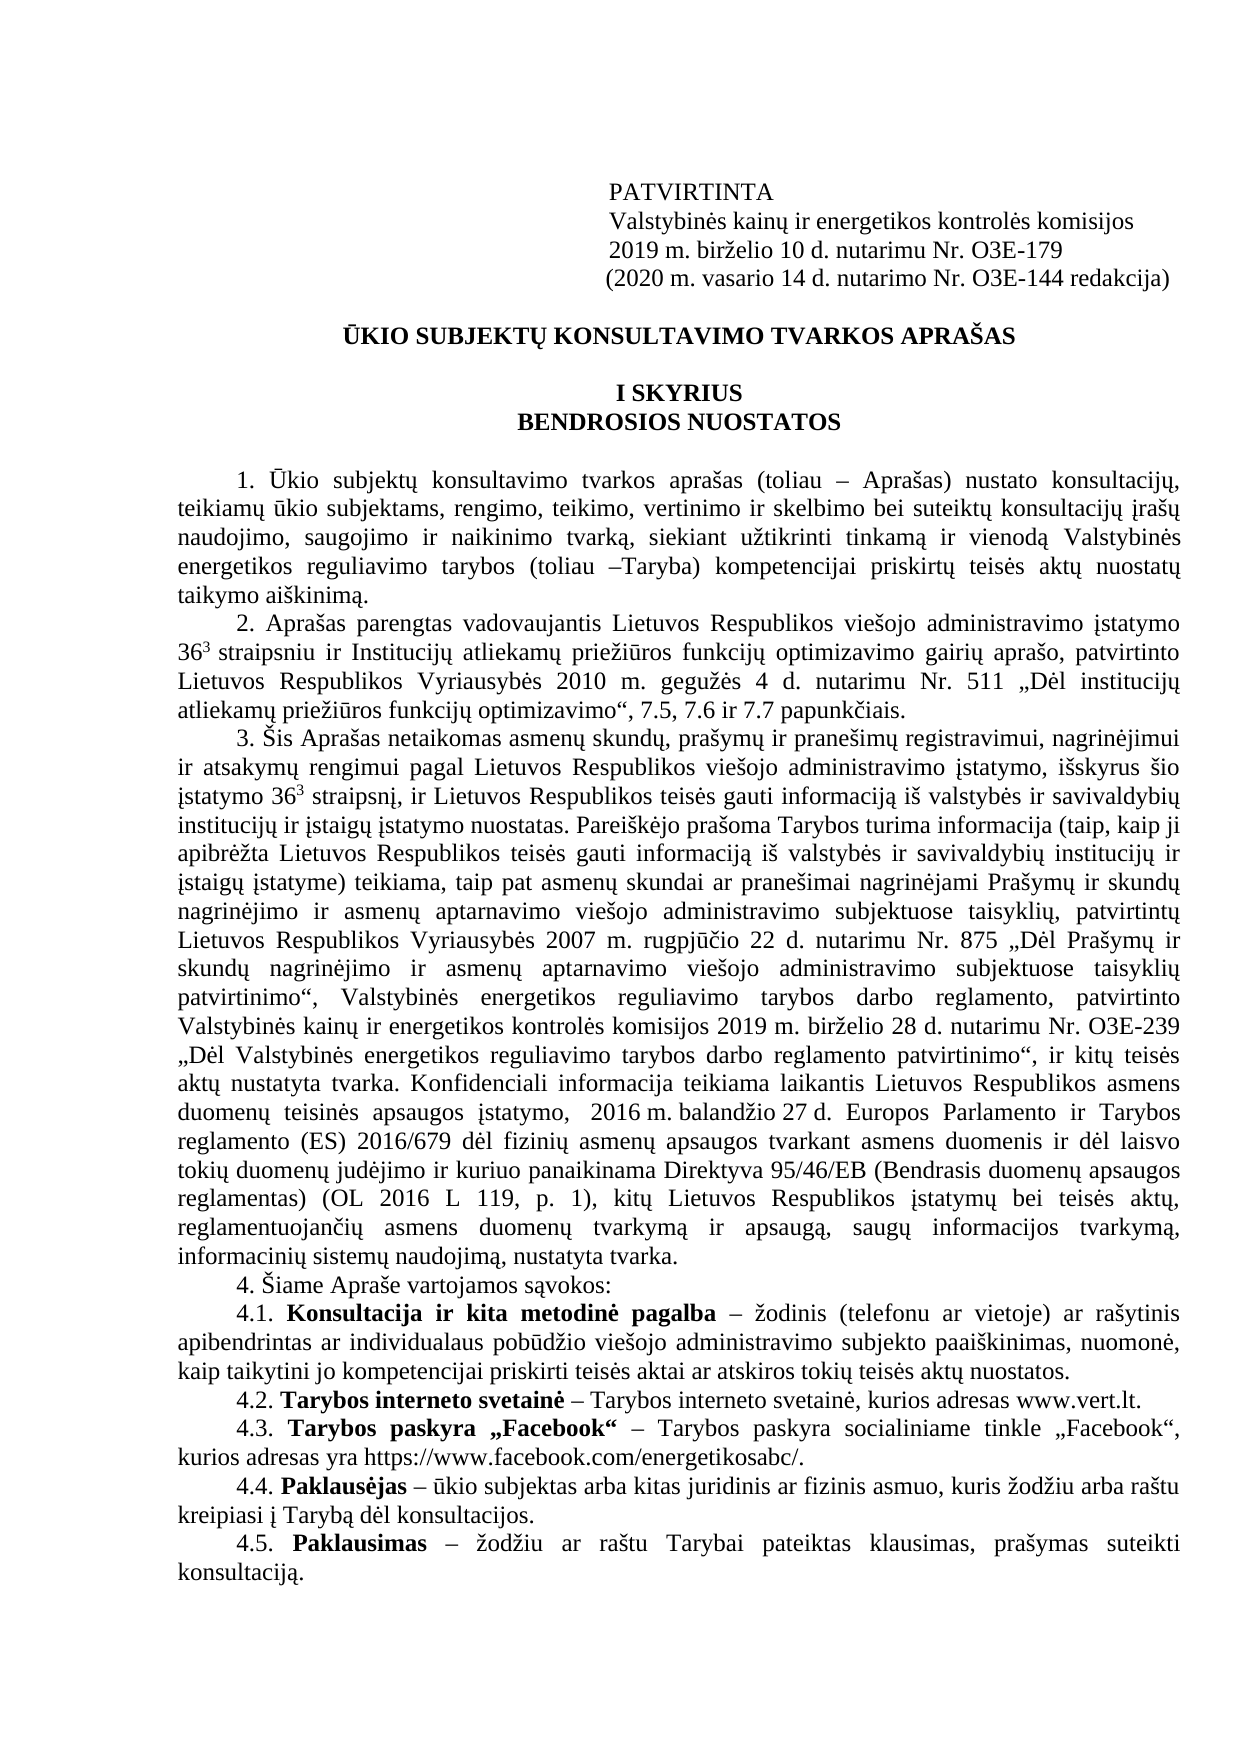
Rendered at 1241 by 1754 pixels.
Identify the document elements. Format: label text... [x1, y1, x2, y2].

text I SKYRIUS [177, 378, 1181, 407]
text (2020 m. vasario 14 d. nutarimo Nr. O3E-144 redakcija) [177, 263, 1181, 292]
text 4.1. Konsultacija ir kita metodinė pagalba – žodinis (telefonu ar vietoje) ar rašytinis apibendrintas ar individualaus pobūdžio viešojo administravimo subjekto paaiškinimas, nuomonė, kaip taikytini jo kompetencijai priskirti teisės aktai ar atskiros tokių teisės aktų nuostatos. [177, 1298, 1181, 1385]
text ŪKIO SUBJEKTŲ KONSULTAVIMO TVARKOS APRAŠAS [177, 321, 1181, 350]
text 1. Ūkio subjektų konsultavimo tvarkos aprašas (toliau – Aprašas) nustato konsultacijų, teikiamų ūkio subjektams, rengimo, teikimo, vertinimo ir skelbimo bei suteiktų konsultacijų įrašų naudojimo, saugojimo ir naikinimo tvarką, siekiant užtikrinti tinkamą ir vienodą valstybinės energetikos reguliavimo tarybos (toliau –Taryba) kompetencijai priskirtų teisės aktų nuostatų taikymo aiškinimą. [177, 465, 1181, 608]
text 4.2. Tarybos interneto svetainė – Tarybos interneto svetainė, kurios adresas www.vert.lt. [177, 1385, 1181, 1413]
text BENDROSIOS NUOSTATOS [177, 407, 1181, 436]
text 4. Šiame Apraše vartojamos sąvokos: [177, 1270, 1181, 1298]
text 2. Aprašas parengtas vadovaujantis Lietuvos Respublikos viešojo administravimo įstatymo 363 straipsniu ir Institucijų atliekamų priežiūros funkcijų optimizavimo gairių aprašo, patvirtinto Lietuvos Respublikos Vyriausybės 2010 m. gegužės 4 d. nutarimu Nr. 511 „Dėl institucijų atliekamų priežiūros funkcijų optimizavimo“, 7.5, 7.6 ir 7.7 papunkčiais. [177, 608, 1181, 723]
text PATVIRTINTA [177, 177, 1181, 206]
text 4.3. Tarybos paskyra „Facebook“ – Tarybos paskyra socialiniame tinkle „Facebook“, kurios adresas yra https://www.facebook.com/energetikosabc/. [177, 1413, 1181, 1471]
text 3. Šis Aprašas netaikomas asmenų skundų, prašymų ir pranešimų registravimui, nagrinėjimui ir atsakymų rengimui pagal Lietuvos Respublikos viešojo administravimo įstatymo, išskyrus šio įstatymo 363 straipsnį, ir Lietuvos Respublikos teisės gauti informaciją iš valstybės ir savivaldybių institucijų ir įstaigų įstatymo nuostatas. Pareiškėjo prašoma Tarybos turima informacija (taip, kaip ji apibrėžta Lietuvos Respublikos teisės gauti informaciją iš valstybės ir savivaldybių institucijų ir įstaigų įstatyme) teikiama, taip pat asmenų skundai ar pranešimai nagrinėjami Prašymų ir skundų nagrinėjimo ir asmenų aptarnavimo viešojo administravimo subjektuose taisyklių, patvirtintų Lietuvos Respublikos Vyriausybės 2007 m. rugpjūčio 22 d. nutarimu Nr. 875 „Dėl Prašymų ir skundų nagrinėjimo ir asmenų aptarnavimo viešojo administravimo subjektuose taisyklių patvirtinimo“, Valstybinės energetikos reguliavimo tarybos darbo reglamento, patvirtinto Valstybinės kainų ir energetikos kontrolės komisijos 2019 m. birželio 28 d. nutarimu Nr. O3E-239 „Dėl Valstybinės energetikos reguliavimo tarybos darbo reglamento patvirtinimo“, ir kitų teisės aktų nustatyta tvarka. Konfidenciali informacija teikiama laikantis Lietuvos Respublikos asmens duomenų teisinės apsaugos įstatymo, 2016 m. balandžio 27 d. Europos Parlamento ir Tarybos reglamento (ES) 2016/679 dėl fizinių asmenų apsaugos tvarkant asmens duomenis ir dėl laisvo tokių duomenų judėjimo ir kuriuo panaikinama Direktyva 95/46/EB (Bendrasis duomenų apsaugos reglamentas) (OL 2016 L 119, p. 1), kitų Lietuvos Respublikos įstatymų bei teisės aktų, reglamentuojančių asmens duomenų tvarkymą ir apsaugą, saugų informacijos tvarkymą, informacinių sistemų naudojimą, nustatyta tvarka. [177, 723, 1181, 1270]
text 4.4. Paklausėjas – ūkio subjektas arba kitas juridinis ar fizinis asmuo, kuris žodžiu arba raštu kreipiasi į Tarybą dėl konsultacijos. [177, 1471, 1181, 1528]
text 4.5. Paklausimas – žodžiu ar raštu Tarybai pateiktas klausimas, prašymas suteikti konsultaciją. [177, 1528, 1181, 1586]
text 2019 m. birželio 10 d. nutarimu Nr. O3E-179 [608, 235, 1181, 263]
text Valstybinės kainų ir energetikos kontrolės komisijos [608, 206, 1181, 235]
